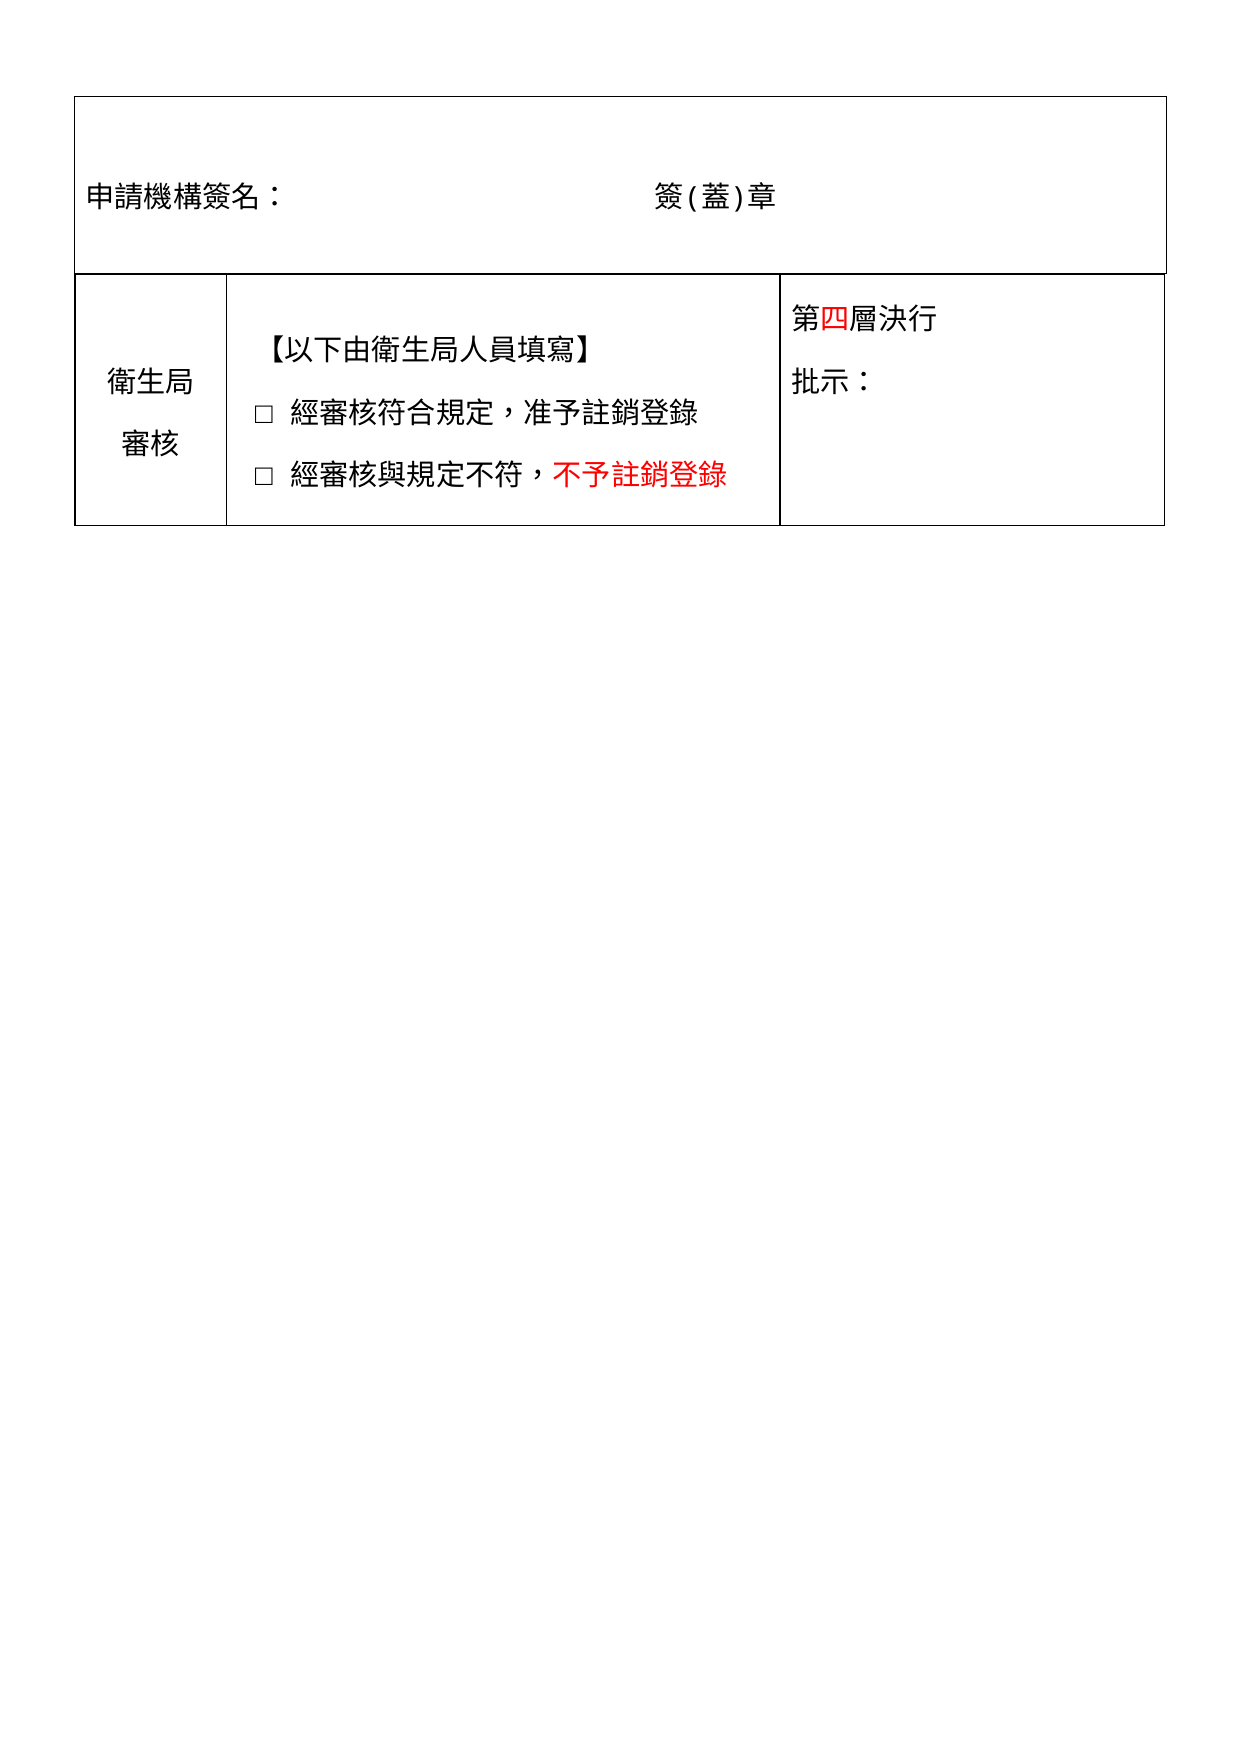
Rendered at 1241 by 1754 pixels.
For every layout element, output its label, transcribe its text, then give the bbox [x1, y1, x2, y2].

table_cell 申請機構簽名： 簽(蓋)章 [75, 97, 1166, 273]
table_header 【以下由衛生局人員填寫】 □ 經審核符合規定，准予註銷登錄 □ 經審核與規定不符，不予註銷登錄 [227, 275, 779, 525]
table_header 衛生局 審核 [76, 275, 226, 525]
table_header 第四層決行 批示： [781, 275, 1164, 525]
